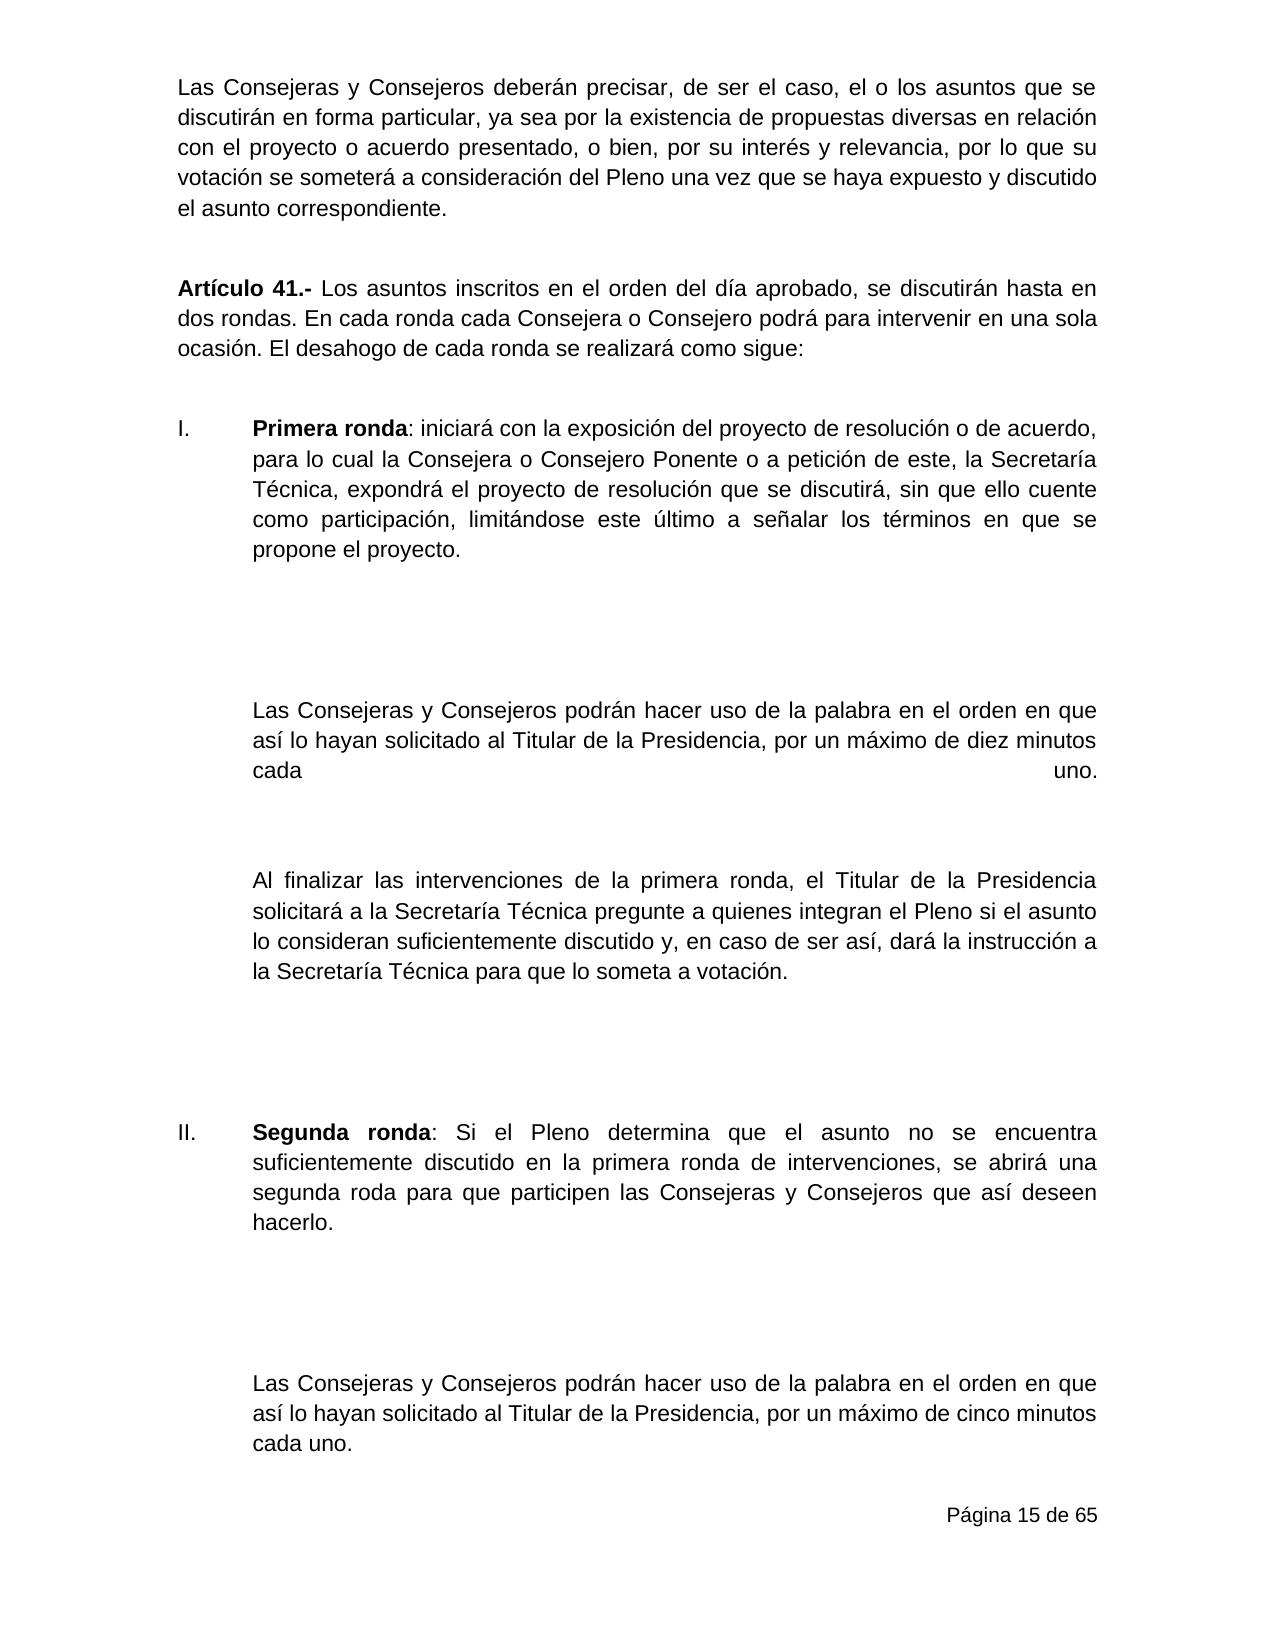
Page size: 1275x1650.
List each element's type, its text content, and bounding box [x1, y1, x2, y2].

text Artículo 41.- Los asuntos inscritos en el orden del día aprobado, se discutirán hasta en dos rondas. En cada ronda cada Consejera o Consejero podrá para intervenir en una sola ocasión. El desahogo de cada ronda se realizará como sigue: [177, 275, 1098, 362]
text Las Consejeras y Consejeros deberán precisar, de ser el caso, el o los asuntos que se discutirán en forma particular, ya sea por la existencia de propuestas diversas en relación con el proyecto o acuerdo presentado, o bien, por su interés y relevancia, por lo que su votación se someterá a consideración del Pleno una vez que se haya expuesto y discutido el asunto correspondiente. [177, 74, 1098, 221]
list Las Consejeras y Consejeros podrán hacer uso de la palabra en el orden en que así lo hayan solicitado al Titular de la Presidencia, por un máximo de cinco minutos cada uno. [252, 1369, 1098, 1456]
list Primera ronda: iniciará con la exposición del proyecto de resolución o de acuerdo, para lo cual la Consejera o Consejero Ponente o a petición de este, la Secretaría Técnica, expondrá el proyecto de resolución que se discutirá, sin que ello cuente como participación, limitándose este último a señalar los términos en que se propone el proyecto. [177, 415, 1098, 563]
list Al finalizar las intervenciones de la primera ronda, el Titular de la Presidencia solicitará a la Secretaría Técnica pregunte a quienes integran el Pleno si el asunto lo consideran suficientemente discutido y, en caso de ser así, dará la instrucción a la Secretaría Técnica para que lo someta a votación. [252, 867, 1098, 984]
list Las Consejeras y Consejeros podrán hacer uso de la palabra en el orden en que así lo hayan solicitado al Titular de la Presidencia, por un máximo de diez minutos cada uno. [252, 697, 1098, 814]
list Segunda ronda: Si el Pleno determina que el asunto no se encuentra suficientemente discutido en la primera ronda de intervenciones, se abrirá una segunda roda para que participen las Consejeras y Consejeros que así deseen hacerlo. [177, 1118, 1098, 1236]
